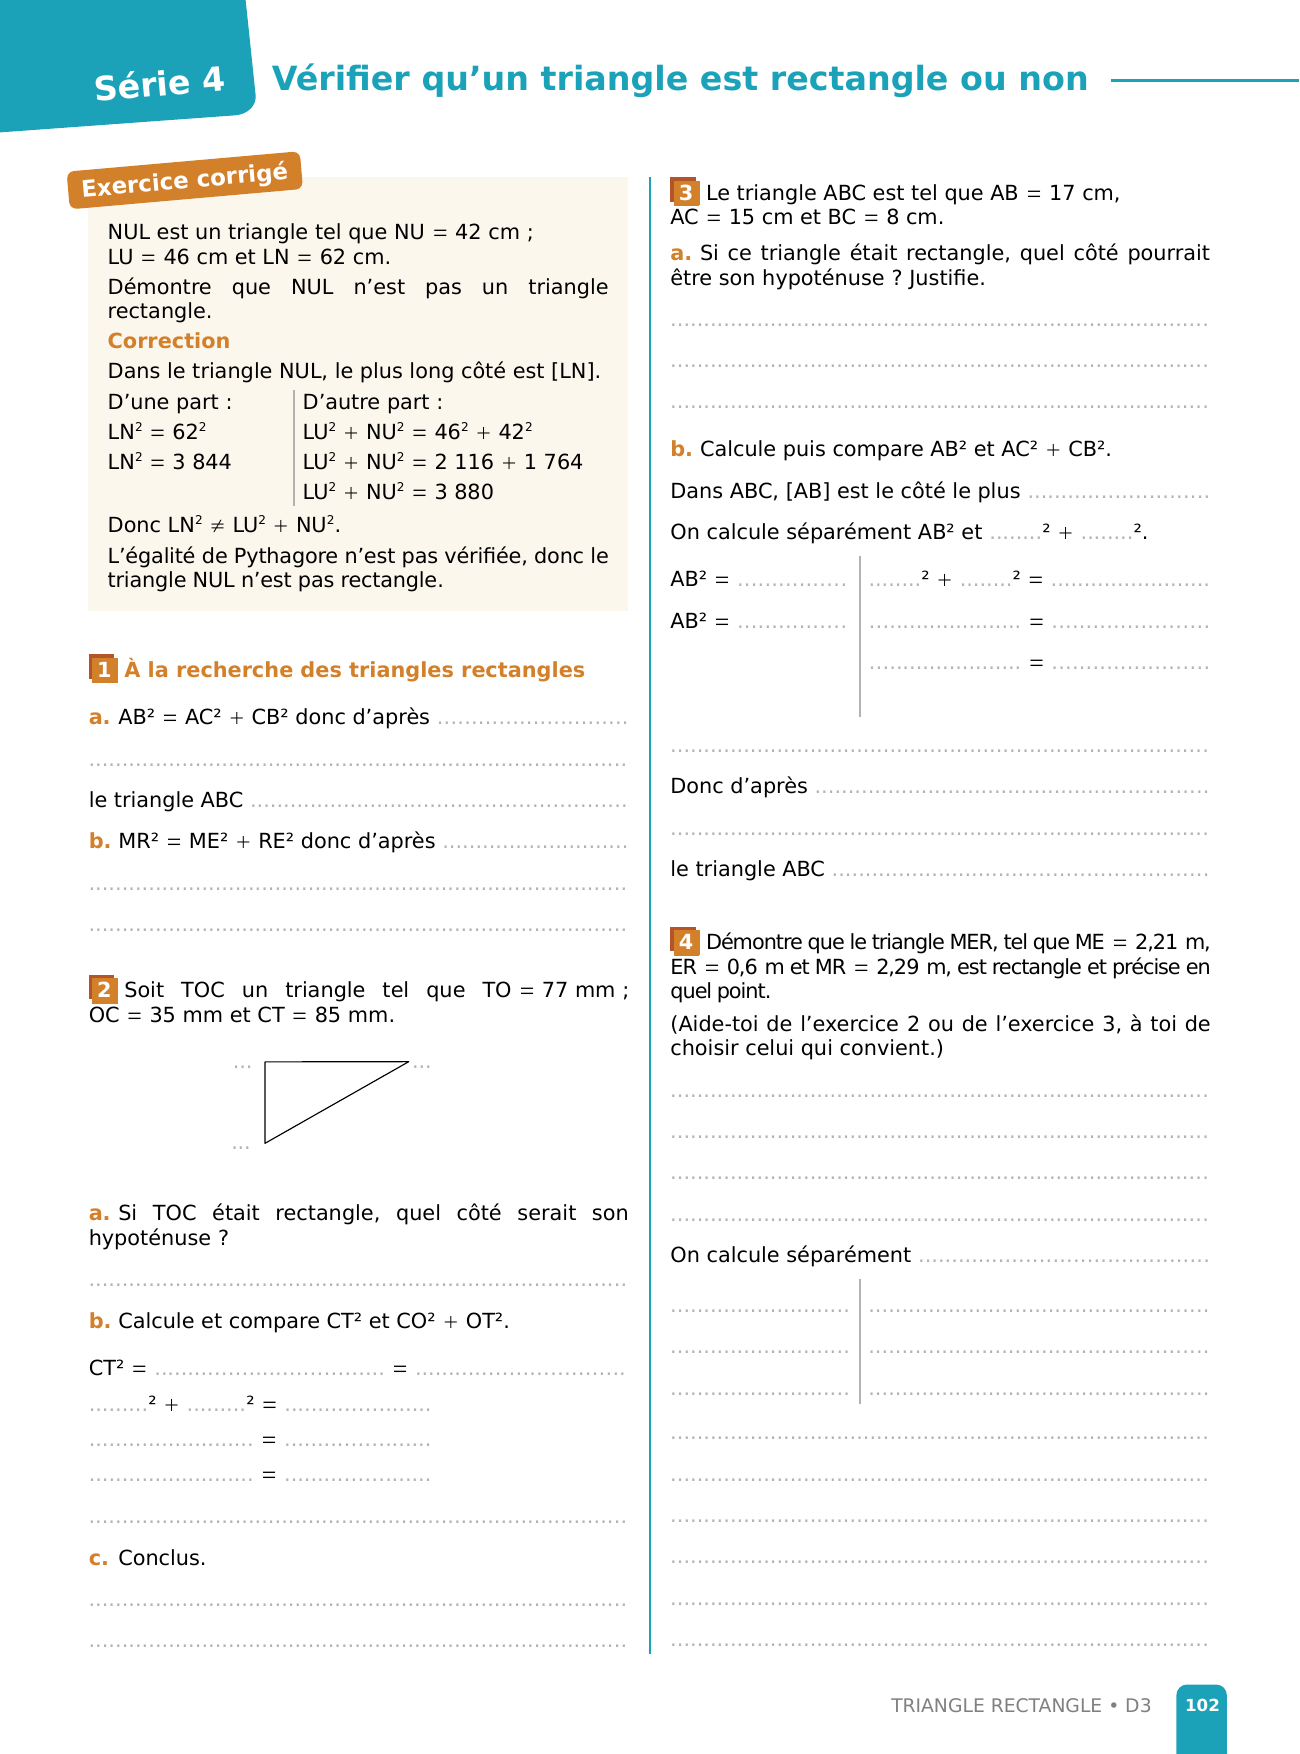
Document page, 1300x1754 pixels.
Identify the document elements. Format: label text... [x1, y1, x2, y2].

list …....................  [868, 633, 1211, 674]
text LU2  NU2  3 880 [302, 480, 609, 505]
list On calcule séparément [670, 1226, 1211, 1267]
list AB²  AC²  CB² donc d’après [88, 688, 629, 730]
text Démontre que NUL n’est pas un triangle rectangle. [107, 275, 609, 323]
text L’égalité de Pythagore n’est pas vérifiée, donc le triangle NUL n’est pas rectangle. [107, 544, 609, 592]
text Donc LN2 ≠ LU2  NU2. [107, 513, 609, 538]
subtitle Soit TOC un triangle tel que TO  77 mm ; OC  35 mm et CT  85 mm. [88, 975, 629, 1027]
text le triangle ABC [88, 771, 629, 812]
list Dans ABC, [AB] est le côté le plus [670, 462, 1211, 503]
list Calcule puis compare AB² et AC²  CB². [670, 437, 1211, 462]
list Conclus. [88, 1546, 629, 1570]
list On calcule séparément AB² et ........²  ........². [670, 503, 1211, 544]
text D’autre part : [302, 390, 609, 414]
list …....................  [868, 592, 1211, 633]
list MR²  ME²  RE² donc d’après [88, 812, 629, 854]
list ........²  ........²  [868, 556, 1211, 592]
text CT²  .........……....…………...  ..........…….………….. [88, 1345, 629, 1381]
list Calcule et compare CT² et CO²  OT². [88, 1309, 629, 1333]
text Correction [107, 329, 609, 354]
text LU2  NU2  462  422 [302, 420, 609, 444]
text NUL est un triangle tel que NU  42 cm ; LU  46 cm et LN  62 cm. [107, 220, 609, 269]
list AB²  [670, 592, 851, 633]
list Si TOC était rectangle, quel côté serait son hypoténuse ? [88, 1201, 629, 1250]
text D’une part : [107, 390, 285, 414]
text .........................  .........……....... [88, 1416, 629, 1451]
list Donc d’après [670, 757, 1211, 798]
list Si ce triangle était rectangle, quel côté pourrait être son hypoténuse ? Justifie. [670, 241, 1211, 290]
text LN2  3 844 [107, 450, 285, 474]
list Le triangle ABC est tel que AB  17 cm, AC  15 cm et BC  8 cm. [670, 177, 1211, 229]
list AB²  [670, 556, 851, 592]
text .........................  .........……....... [88, 1451, 629, 1487]
text le triangle ABC [670, 840, 1211, 881]
subtitle À la recherche des triangles rectangles [114, 654, 629, 682]
subtitle Démontre que le triangle MER, tel que ME  2,21 m, ER  0,6 m et MR  2,29 m, est rectangle et précise en quel point. [670, 927, 1211, 1003]
text LU2  NU2  2 116  1 764 [302, 450, 609, 474]
text LN2  622 [107, 420, 285, 444]
list (Aide-toi de l’exercice 2 ou de l’exercice 3, à toi de choisir celui qui convient.) [670, 1012, 1211, 1061]
list .........²  .........²  .........……....... [88, 1381, 629, 1416]
text Dans le triangle NUL, le plus long côté est [LN]. [107, 359, 609, 384]
